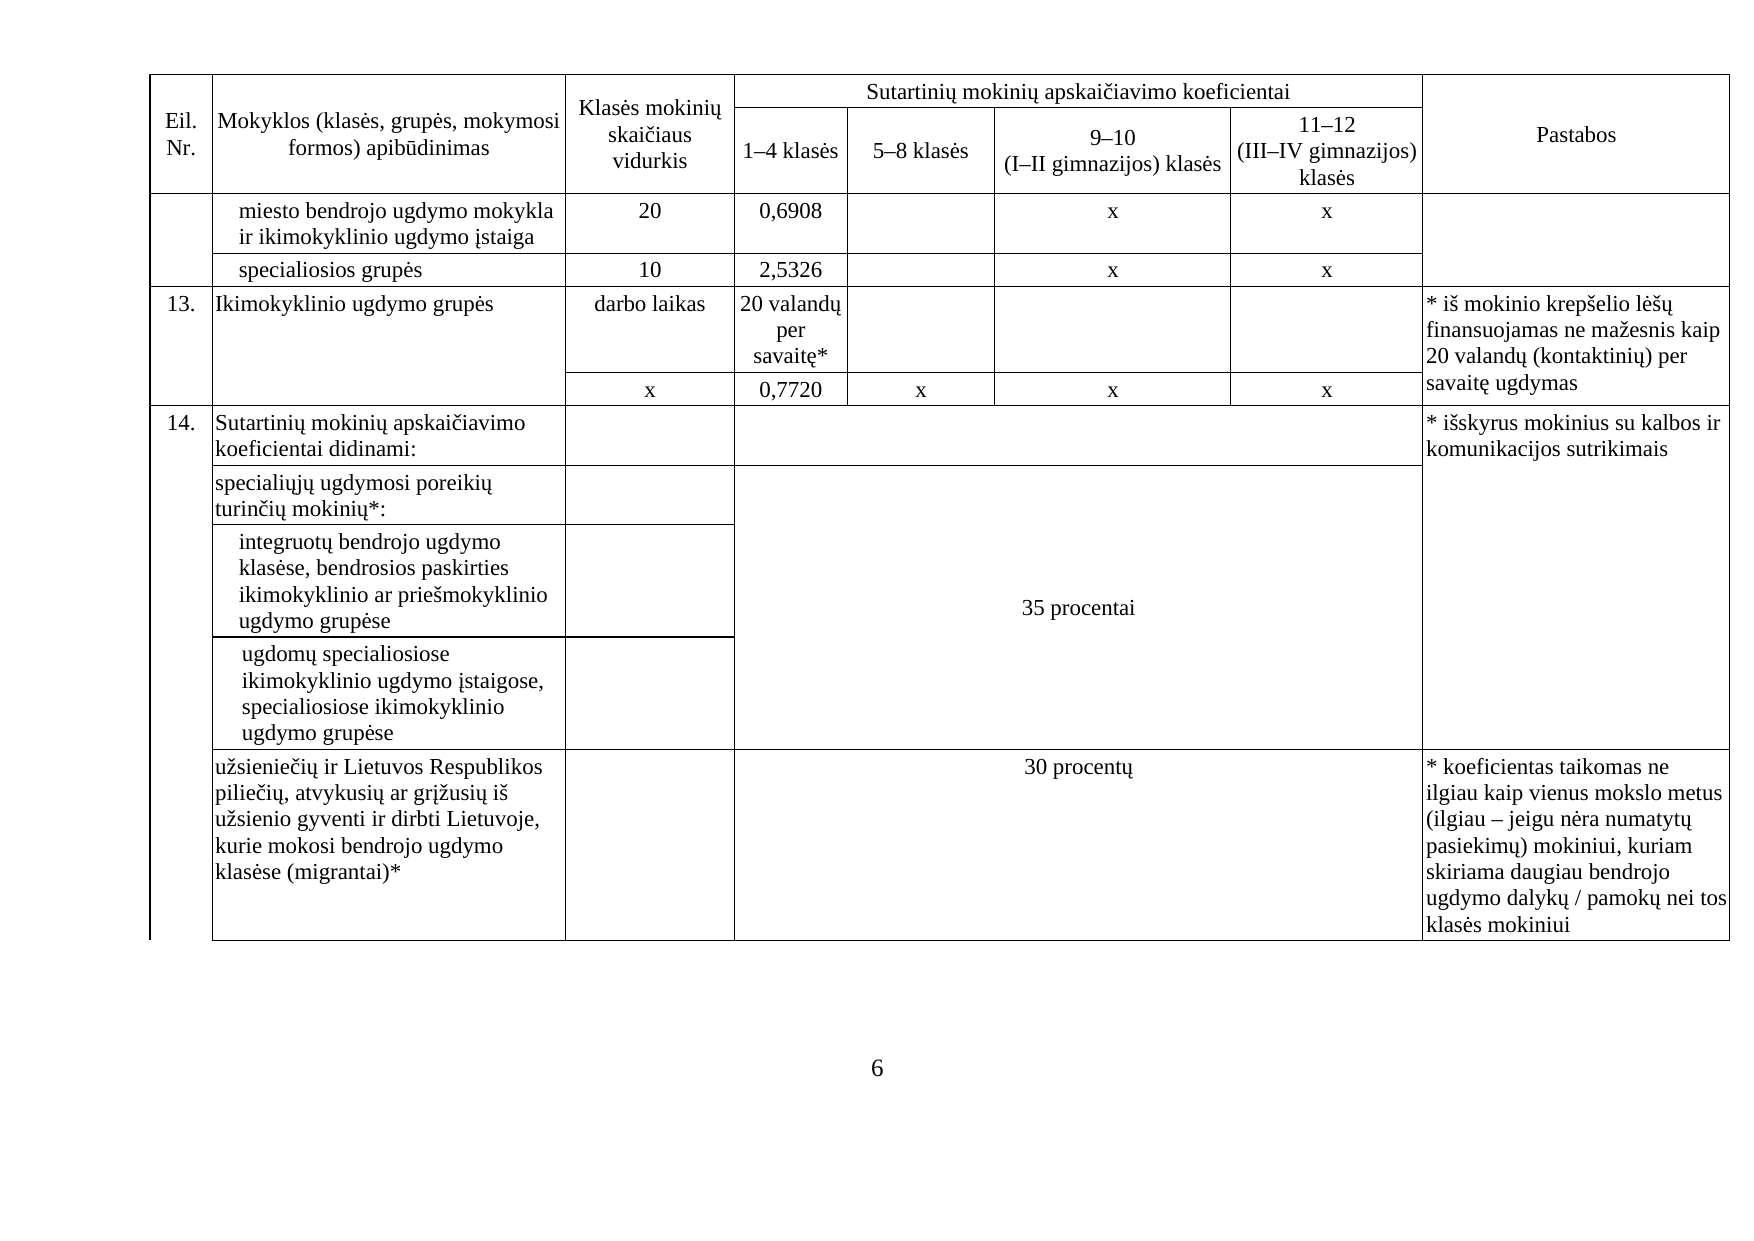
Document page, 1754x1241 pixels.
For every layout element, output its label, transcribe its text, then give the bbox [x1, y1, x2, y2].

table_header Sutartinių mokinių apskaičiavimo koeficientai [735, 75, 1422, 107]
table_cell Sutartinių mokinių apskaičiavimo koeficientai didinami: [213, 406, 565, 464]
table_cell [151, 194, 212, 286]
table_cell Ikimokyklinio ugdymo grupės [213, 287, 565, 405]
table_cell integruotų bendrojo ugdymo klasėse, bendrosios paskirties ikimokyklinio ar priešmokyklinio ugdymo grupėse [213, 525, 565, 636]
table_cell specialiosios grupės [213, 254, 565, 286]
table_cell 2,5326 [735, 254, 847, 286]
table_cell [848, 194, 994, 253]
table_cell * koeficientas taikomas ne ilgiau kaip vienus mokslo metus (ilgiau – jeigu nėra numatytų pasiekimų) mokiniui, kuriam skiriama daugiau bendrojo ugdymo dalykų / pamokų nei tos klasės mokiniui [1423, 750, 1729, 940]
table_cell 14. [151, 406, 212, 940]
table_cell 20 valandų per savaitę* [735, 287, 847, 372]
table_cell x [995, 254, 1230, 286]
table_cell * išskyrus mokinius su kalbos ir komunikacijos sutrikimais [1423, 406, 1729, 749]
table_cell [566, 638, 734, 749]
table_header Eil. Nr. [151, 75, 212, 193]
table_cell x [566, 373, 734, 405]
table_cell [566, 525, 734, 636]
table_cell * iš mokinio krepšelio lėšų finansuojamas ne mažesnis kaip 20 valandų (kontaktinių) per savaitę ugdymas [1423, 287, 1729, 405]
table_cell 13. [151, 287, 212, 405]
table_cell 5–8 klasės [848, 108, 994, 193]
table_cell 10 [566, 254, 734, 286]
table_cell miesto bendrojo ugdymo mokykla ir ikimokyklinio ugdymo įstaiga [213, 194, 565, 253]
table_cell [995, 287, 1230, 372]
table_cell x [1231, 254, 1422, 286]
table_cell 35 procentai [735, 466, 1422, 749]
table_cell [1231, 287, 1422, 372]
table_cell x [995, 194, 1230, 253]
table_cell [848, 254, 994, 286]
table_header Pastabos [1423, 75, 1729, 193]
table_cell specialiųjų ugdymosi poreikių turinčių mokinių*: [213, 466, 565, 524]
table_cell [566, 406, 734, 464]
table_cell x [1231, 373, 1422, 405]
table_cell ugdomų specialiosiose ikimokyklinio ugdymo įstaigose, specialiosiose ikimokyklinio ugdymo grupėse [213, 638, 565, 749]
table_cell darbo laikas [566, 287, 734, 372]
table_cell 0,6908 [735, 194, 847, 253]
table_cell užsieniečių ir Lietuvos Respublikos piliečių, atvykusių ar grįžusių iš užsienio gyventi ir dirbti Lietuvoje, kurie mokosi bendrojo ugdymo klasėse (migrantai)* [213, 750, 565, 940]
table_cell [735, 406, 1422, 464]
table_cell 1–4 klasės [735, 108, 847, 193]
table_cell 0,7720 [735, 373, 847, 405]
table_cell x [848, 373, 994, 405]
table_cell 11–12 (III–IV gimnazijos) klasės [1231, 108, 1422, 193]
table_cell [566, 750, 734, 940]
table_cell 9–10 (I–II gimnazijos) klasės [995, 108, 1230, 193]
table_cell x [995, 373, 1230, 405]
table_cell [566, 466, 734, 524]
table_cell [1423, 194, 1729, 286]
table_cell 20 [566, 194, 734, 253]
table_cell 30 procentų [735, 750, 1422, 940]
table_header Mokyklos (klasės, grupės, mokymosi formos) apibūdinimas [213, 75, 565, 193]
table_cell x [1231, 194, 1422, 253]
table_header Klasės mokinių skaičiaus vidurkis [566, 75, 734, 193]
table_cell [848, 287, 994, 372]
